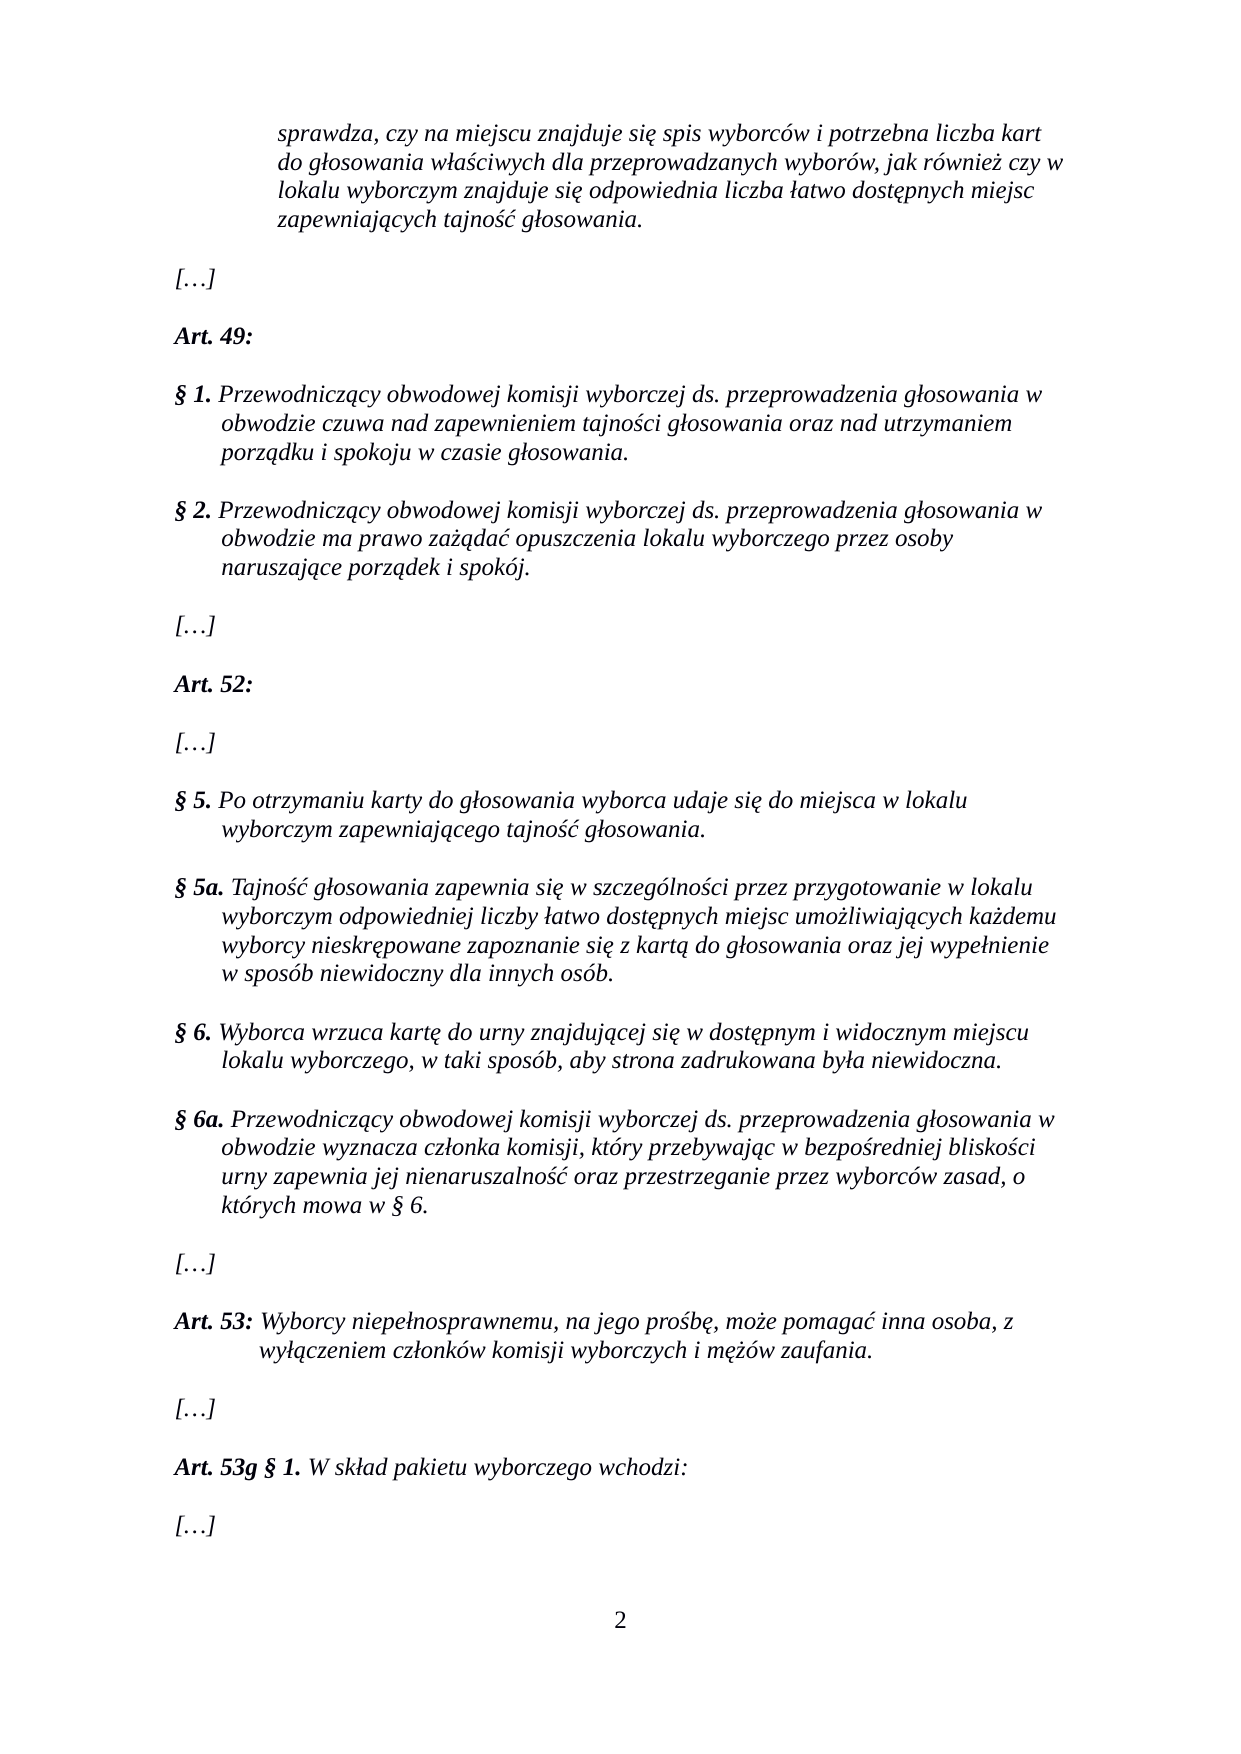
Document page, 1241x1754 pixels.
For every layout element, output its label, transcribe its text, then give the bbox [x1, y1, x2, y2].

text […] [174, 1510, 1066, 1538]
text § 2. Przewodniczący obwodowej komisji wyborczej ds. przeprowadzenia głosowania w obwodzie ma prawo zażądać opuszczenia lokalu wyborczego przez osoby naruszające porządek i spokój. [174, 495, 1066, 581]
text […] [174, 1393, 1066, 1422]
text […] [174, 611, 1066, 639]
text […] [174, 1248, 1066, 1277]
text […] [174, 263, 1066, 291]
text § 1. Przewodniczący obwodowej komisji wyborczej ds. przeprowadzenia głosowania w obwodzie czuwa nad zapewnieniem tajności głosowania oraz nad utrzymaniem porządku i spokoju w czasie głosowania. [174, 379, 1066, 465]
text § 6a. Przewodniczący obwodowej komisji wyborczej ds. przeprowadzenia głosowania w obwodzie wyznacza członka komisji, który przebywając w bezpośredniej bliskości urny zapewnia jej nienaruszalność oraz przestrzeganie przez wyborców zasad, o których mowa w § 6. [174, 1104, 1066, 1219]
text Art. 52: [174, 669, 1066, 697]
text sprawdza, czy na miejscu znajduje się spis wyborców i potrzebna liczba kart do głosowania właściwych dla przeprowadzanych wyborów, jak również czy w lokalu wyborczym znajduje się odpowiednia liczba łatwo dostępnych miejsc zapewniających tajność głosowania. [174, 118, 1066, 233]
text § 5. Po otrzymaniu karty do głosowania wyborca udaje się do miejsca w lokalu wyborczym zapewniającego tajność głosowania. [174, 785, 1066, 843]
text Art. 49: [174, 321, 1066, 349]
text […] [174, 727, 1066, 756]
text Art. 53: Wyborcy niepełnosprawnemu, na jego prośbę, może pomagać inna osoba, z wyłączeniem członków komisji wyborczych i mężów zaufania. [174, 1306, 1066, 1364]
text § 6. Wyborca wrzuca kartę do urny znajdującej się w dostępnym i widocznym miejscu lokalu wyborczego, w taki sposób, aby strona zadrukowana była niewidoczna. [174, 1017, 1066, 1074]
text Art. 53g § 1. W skład pakietu wyborczego wchodzi: [174, 1452, 1066, 1480]
text § 5a. Tajność głosowania zapewnia się w szczególności przez przygotowanie w lokalu wyborczym odpowiedniej liczby łatwo dostępnych miejsc umożliwiających każdemu wyborcy nieskrępowane zapoznanie się z kartą do głosowania oraz jej wypełnienie w sposób niewidoczny dla innych osób. [174, 872, 1066, 987]
